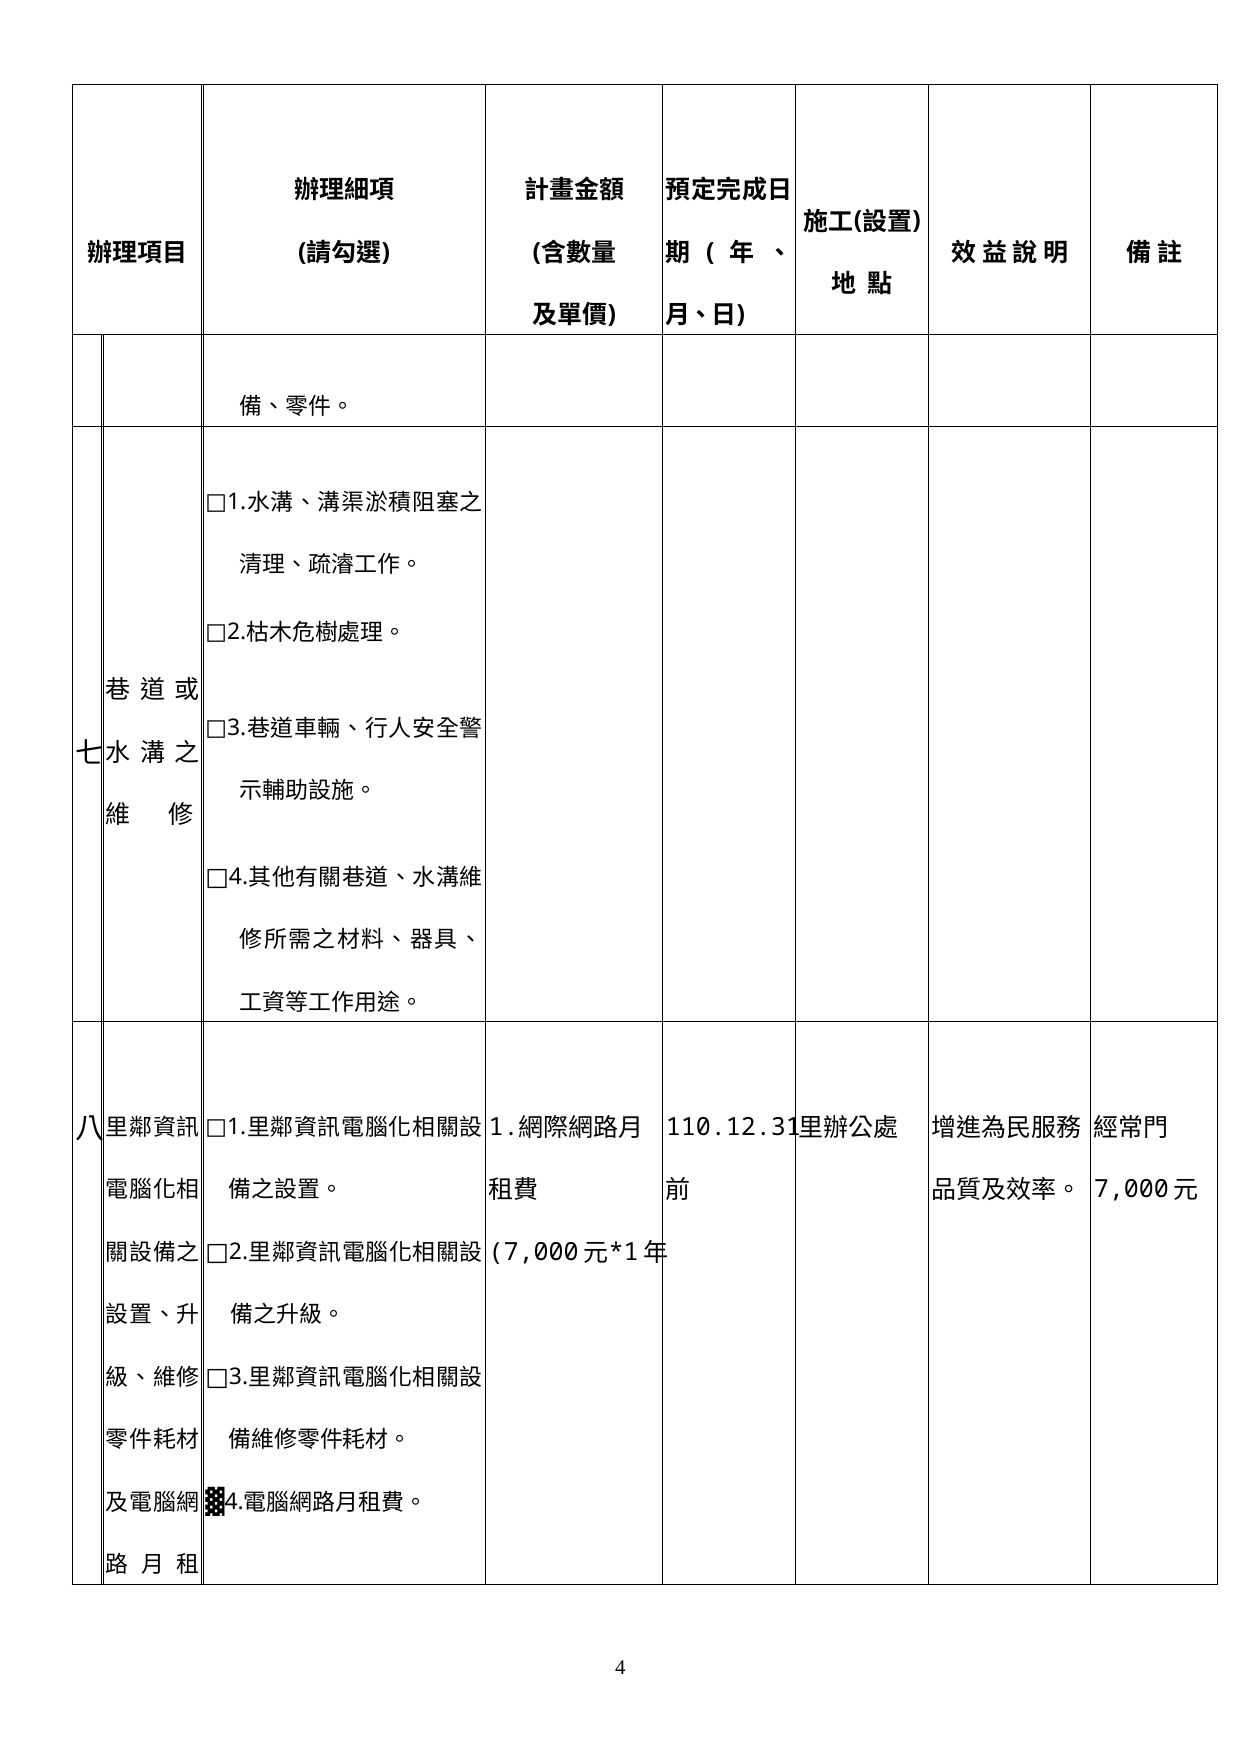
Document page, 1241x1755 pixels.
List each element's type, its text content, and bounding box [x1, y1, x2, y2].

table_header 施工(設置) 地 點 [796, 85, 928, 334]
table_header 辦理項目 [73, 85, 201, 334]
table_cell 經常門 7,000元 [1091, 1022, 1217, 1584]
table_header 效 益 說 明 [929, 85, 1090, 334]
table_cell 七 [73, 427, 101, 1021]
table_cell [929, 335, 1090, 426]
table_cell 巷道或水溝之維修 [104, 427, 201, 1021]
table_header 備 註 [1091, 85, 1217, 334]
table_cell 里鄰資訊電腦化相關設備之設置、升級、維修零件耗材及電腦網路月租 [104, 1022, 201, 1584]
table_cell [929, 427, 1090, 1021]
table_cell 1.網際網路月 租費 (7,000元*1年) [486, 1022, 662, 1584]
table_header 辦理細項 (請勾選) [204, 85, 485, 334]
table_cell 110.12.31 前 [663, 1022, 795, 1584]
table_cell 六 [73, 335, 101, 426]
table_cell □1.水溝、溝渠淤積阻塞之清理、疏濬工作。 □2.枯木危樹處理。 □3.巷道車輛、行人安全警示輔助設施。 □4.其他有關巷道、水溝維修所需之材料、器具、工資等工作用途。 [204, 427, 485, 1021]
table_cell [104, 335, 201, 426]
table_cell [663, 335, 795, 426]
table_cell □1.里鄰資訊電腦化相關設備之設置。 □2.里鄰資訊電腦化相關設備之升級。 □3.里鄰資訊電腦化相關設備維修零件耗材。 ▓4.電腦網路月租費。 [204, 1022, 485, 1584]
table_cell 八 [73, 1022, 101, 1584]
table_cell [486, 335, 662, 426]
table_cell [796, 427, 928, 1021]
table_cell [663, 427, 795, 1021]
table_cell 增進為民服務 品質及效率。 [929, 1022, 1090, 1584]
table_cell [796, 335, 928, 426]
table_cell [486, 427, 662, 1021]
table_header 計畫金額 (含數量 及單價) [486, 85, 662, 334]
table_cell 里辦公處 [796, 1022, 928, 1584]
table_cell [1091, 335, 1217, 426]
table_header 預定完成日期(年、月、日) [663, 85, 795, 334]
table_cell [1091, 427, 1217, 1021]
table_cell 備、零件。 [204, 335, 485, 426]
